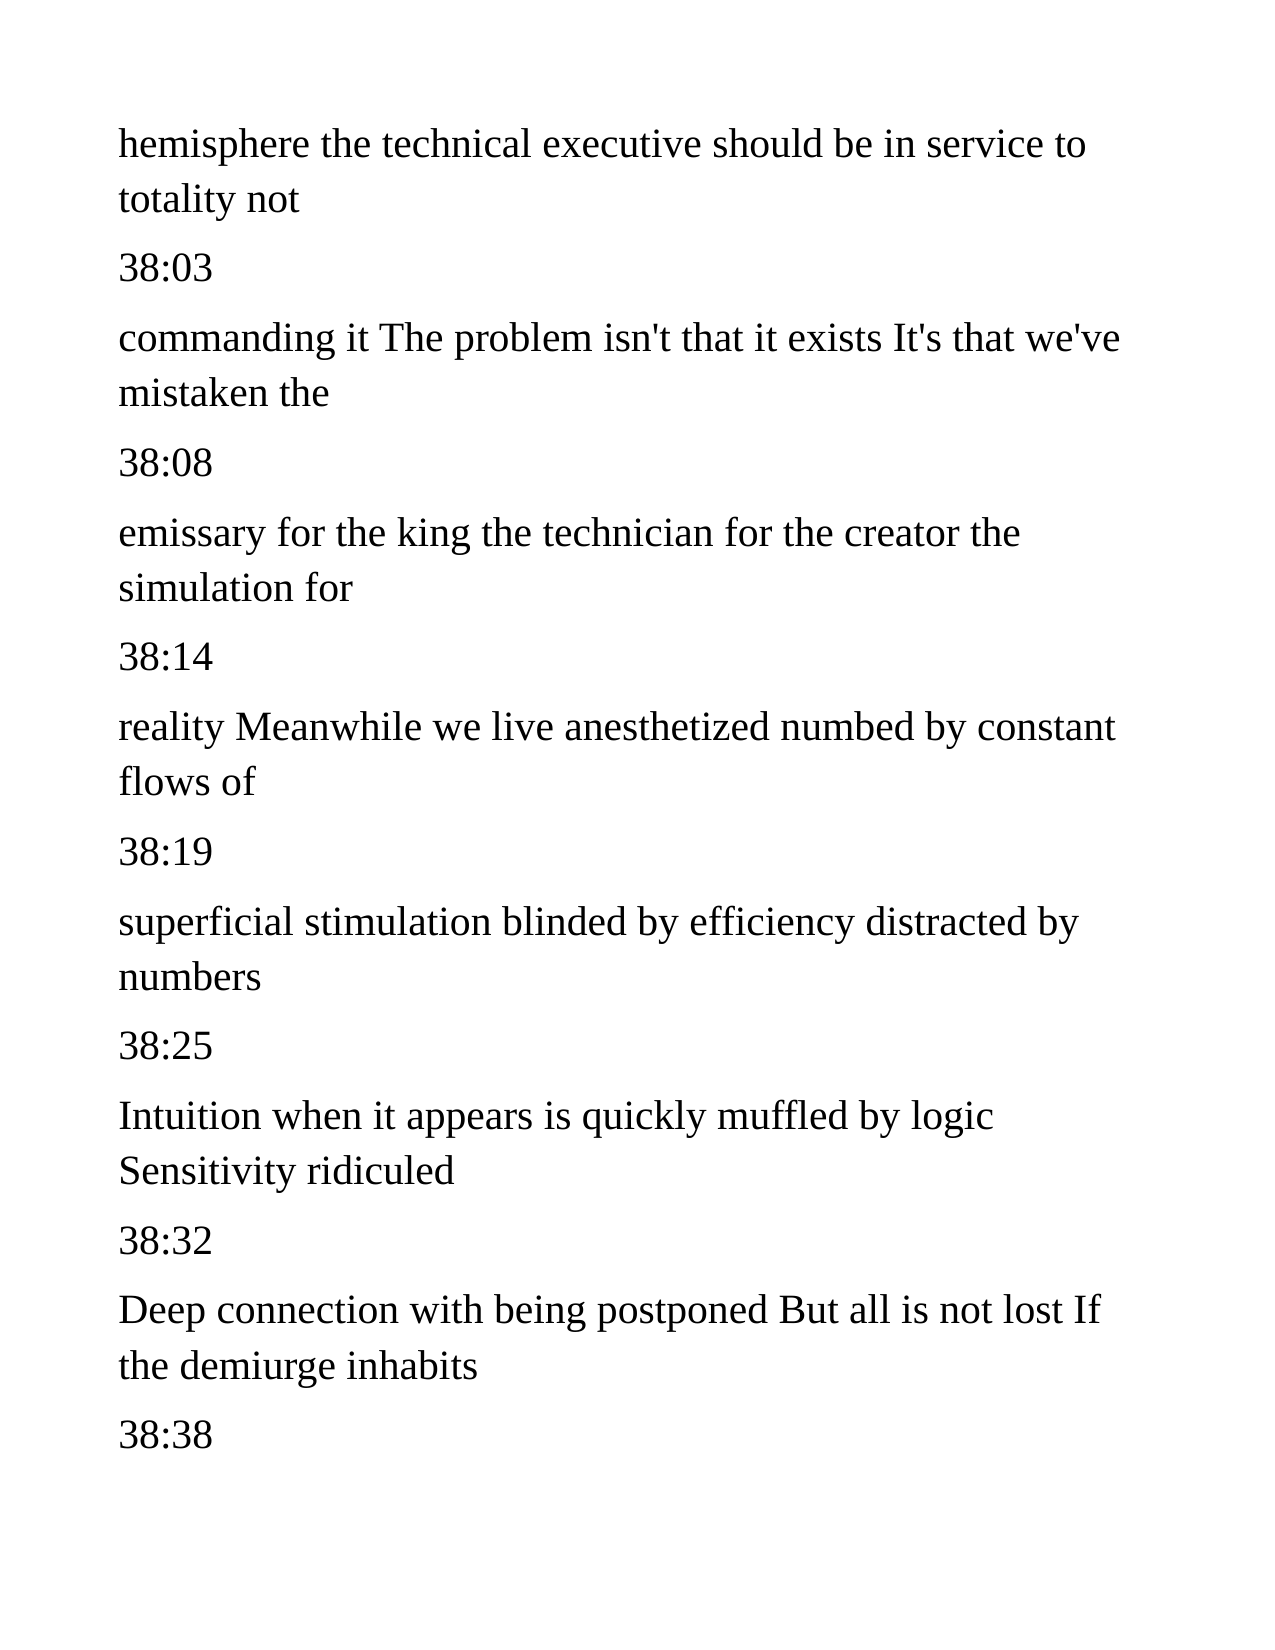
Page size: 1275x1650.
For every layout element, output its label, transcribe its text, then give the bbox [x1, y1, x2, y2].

text 38:14 [118, 632, 1157, 680]
text hemisphere the technical executive should be in service to totality not [118, 118, 1157, 221]
text Deep connection with being postponed But all is not lost If the demiurge inhabits [118, 1285, 1157, 1388]
text 38:38 [118, 1410, 1157, 1458]
text 38:32 [118, 1215, 1157, 1263]
text superficial stimulation blinded by efficiency distracted by numbers [118, 896, 1157, 999]
text 38:25 [118, 1021, 1157, 1069]
text emissary for the king the technician for the creator the simulation for [118, 507, 1157, 610]
text Intuition when it appears is quickly muffled by logic Sensitivity ridiculed [118, 1091, 1157, 1193]
text 38:08 [118, 437, 1157, 485]
text 38:03 [118, 243, 1157, 291]
text commanding it The problem isn't that it exists It's that we've mistaken the [118, 313, 1157, 416]
text 38:19 [118, 826, 1157, 874]
text reality Meanwhile we live anesthetized numbed by constant flows of [118, 702, 1157, 804]
